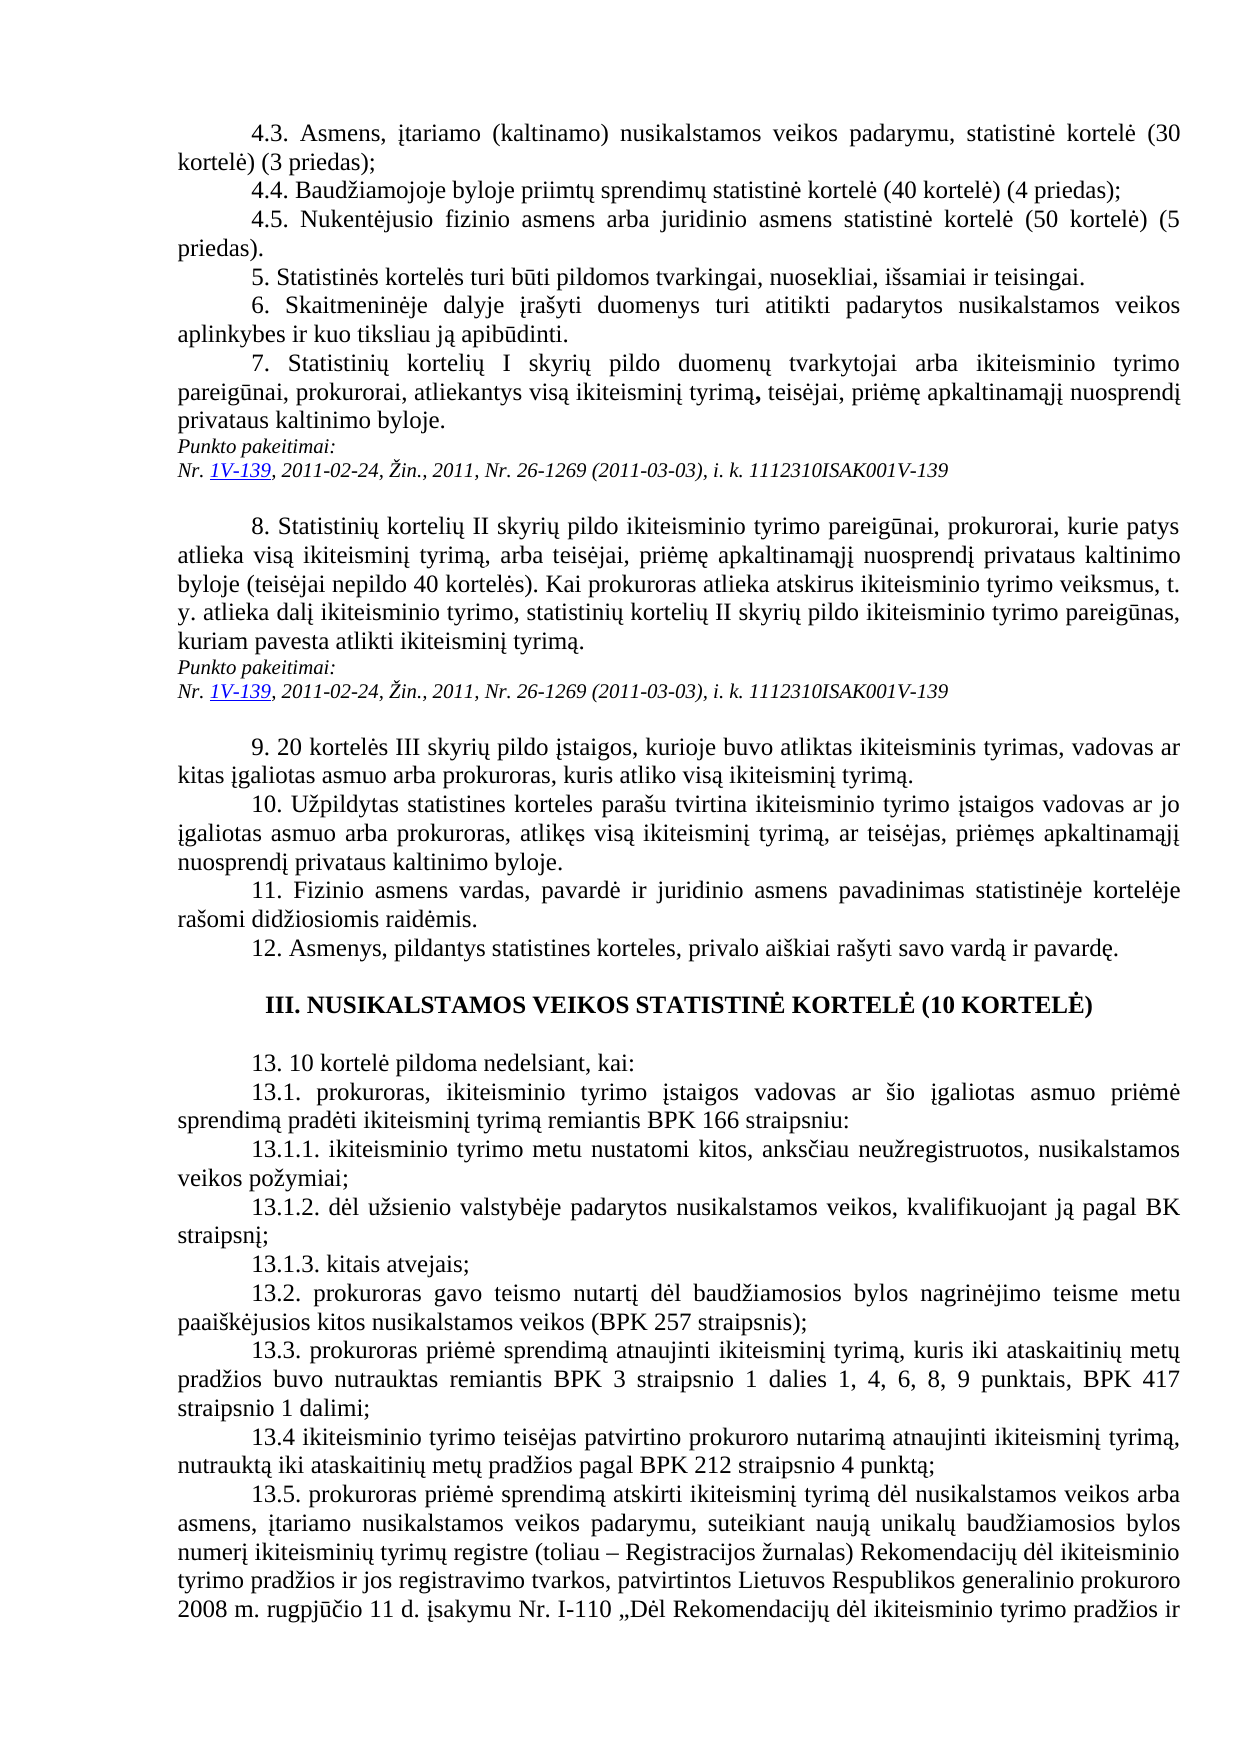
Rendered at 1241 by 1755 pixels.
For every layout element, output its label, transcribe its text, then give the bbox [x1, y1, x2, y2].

text III. NUSIKALSTAMOS VEIKOS STATISTINĖ KORTELĖ (10 KORTELĖ) [177, 991, 1181, 1019]
text 13. 10 kortelė pildoma nedelsiant, kai: [177, 1048, 1181, 1077]
text 9. 20 kortelės III skyrių pildo įstaigos, kurioje buvo atliktas ikiteisminis tyrimas, vadovas ar kitas įgaliotas asmuo arba prokuroras, kuris atliko visą ikiteisminį tyrimą. [177, 732, 1181, 789]
text Nr. 1V-139, 2011-02-24, Žin., 2011, Nr. 26-1269 (2011-03-03), i. k. 1112310ISAK001V-139 [177, 679, 1181, 703]
text 13.3. prokuroras priėmė sprendimą atnaujinti ikiteisminį tyrimą, kuris iki ataskaitinių metų pradžios buvo nutrauktas remiantis BPK 3 straipsnio 1 dalies 1, 4, 6, 8, 9 punktais, BPK 417 straipsnio 1 dalimi; [177, 1336, 1181, 1422]
text Punkto pakeitimai: [177, 434, 1181, 458]
text 10. Užpildytas statistines korteles parašu tvirtina ikiteisminio tyrimo įstaigos vadovas ar jo įgaliotas asmuo arba prokuroras, atlikęs visą ikiteisminį tyrimą, ar teisėjas, priėmęs apkaltinamąjį nuosprendį privataus kaltinimo byloje. [177, 789, 1181, 876]
text 13.1.1. ikiteisminio tyrimo metu nustatomi kitos, anksčiau neužregistruotos, nusikalstamos veikos požymiai; [177, 1134, 1181, 1192]
text 7. Statistinių kortelių I skyrių pildo duomenų tvarkytojai arba ikiteisminio tyrimo pareigūnai, prokurorai, atliekantys visą ikiteisminį tyrimą, teisėjai, priėmę apkaltinamąjį nuosprendį privataus kaltinimo byloje. [177, 348, 1181, 434]
text 4.3. Asmens, įtariamo (kaltinamo) nusikalstamos veikos padarymu, statistinė kortelė (30 kortelė) (3 priedas); [177, 118, 1181, 176]
text 13.4 ikiteisminio tyrimo teisėjas patvirtino prokuroro nutarimą atnaujinti ikiteisminį tyrimą, nutrauktą iki ataskaitinių metų pradžios pagal BPK 212 straipsnio 4 punktą; [177, 1422, 1181, 1479]
text 13.2. prokuroras gavo teismo nutartį dėl baudžiamosios bylos nagrinėjimo teisme metu paaiškėjusios kitos nusikalstamos veikos (BPK 257 straipsnis); [177, 1278, 1181, 1336]
text 11. Fizinio asmens vardas, pavardė ir juridinio asmens pavadinimas statistinėje kortelėje rašomi didžiosiomis raidėmis. [177, 876, 1181, 933]
text 13.1. prokuroras, ikiteisminio tyrimo įstaigos vadovas ar šio įgaliotas asmuo priėmė sprendimą pradėti ikiteisminį tyrimą remiantis BPK 166 straipsniu: [177, 1077, 1181, 1134]
text 8. Statistinių kortelių II skyrių pildo ikiteisminio tyrimo pareigūnai, prokurorai, kurie patys atlieka visą ikiteisminį tyrimą, arba teisėjai, priėmę apkaltinamąjį nuosprendį privataus kaltinimo byloje (teisėjai nepildo 40 kortelės). Kai prokuroras atlieka atskirus ikiteisminio tyrimo veiksmus, t. y. atlieka dalį ikiteisminio tyrimo, statistinių kortelių II skyrių pildo ikiteisminio tyrimo pareigūnas, kuriam pavesta atlikti ikiteisminį tyrimą. [177, 511, 1181, 655]
text 13.1.3. kitais atvejais; [177, 1249, 1181, 1278]
text Nr. 1V-139, 2011-02-24, Žin., 2011, Nr. 26-1269 (2011-03-03), i. k. 1112310ISAK001V-139 [177, 458, 1181, 482]
text Punkto pakeitimai: [177, 655, 1181, 679]
text 5. Statistinės kortelės turi būti pildomos tvarkingai, nuosekliai, išsamiai ir teisingai. [177, 262, 1181, 291]
text 12. Asmenys, pildantys statistines korteles, privalo aiškiai rašyti savo vardą ir pavardę. [177, 933, 1181, 962]
text 13.5. prokuroras priėmė sprendimą atskirti ikiteisminį tyrimą dėl nusikalstamos veikos arba asmens, įtariamo nusikalstamos veikos padarymu, suteikiant naują unikalų baudžiamosios bylos numerį ikiteisminių tyrimų registre (toliau – Registracijos žurnalas) Rekomendacijų dėl ikiteisminio tyrimo pradžios ir jos registravimo tvarkos, patvirtintos Lietuvos Respublikos generalinio prokuroro 2008 m. rugpjūčio 11 d. įsakymu Nr. I-110 „Dėl Rekomendacijų dėl ikiteisminio tyrimo pradžios ir [177, 1479, 1181, 1623]
text 4.4. Baudžiamojoje byloje priimtų sprendimų statistinė kortelė (40 kortelė) (4 priedas); [177, 176, 1181, 204]
text 4.5. Nukentėjusio fizinio asmens arba juridinio asmens statistinė kortelė (50 kortelė) (5 priedas). [177, 204, 1181, 262]
text 6. Skaitmeninėje dalyje įrašyti duomenys turi atitikti padarytos nusikalstamos veikos aplinkybes ir kuo tiksliau ją apibūdinti. [177, 291, 1181, 348]
text 13.1.2. dėl užsienio valstybėje padarytos nusikalstamos veikos, kvalifikuojant ją pagal BK straipsnį; [177, 1192, 1181, 1249]
